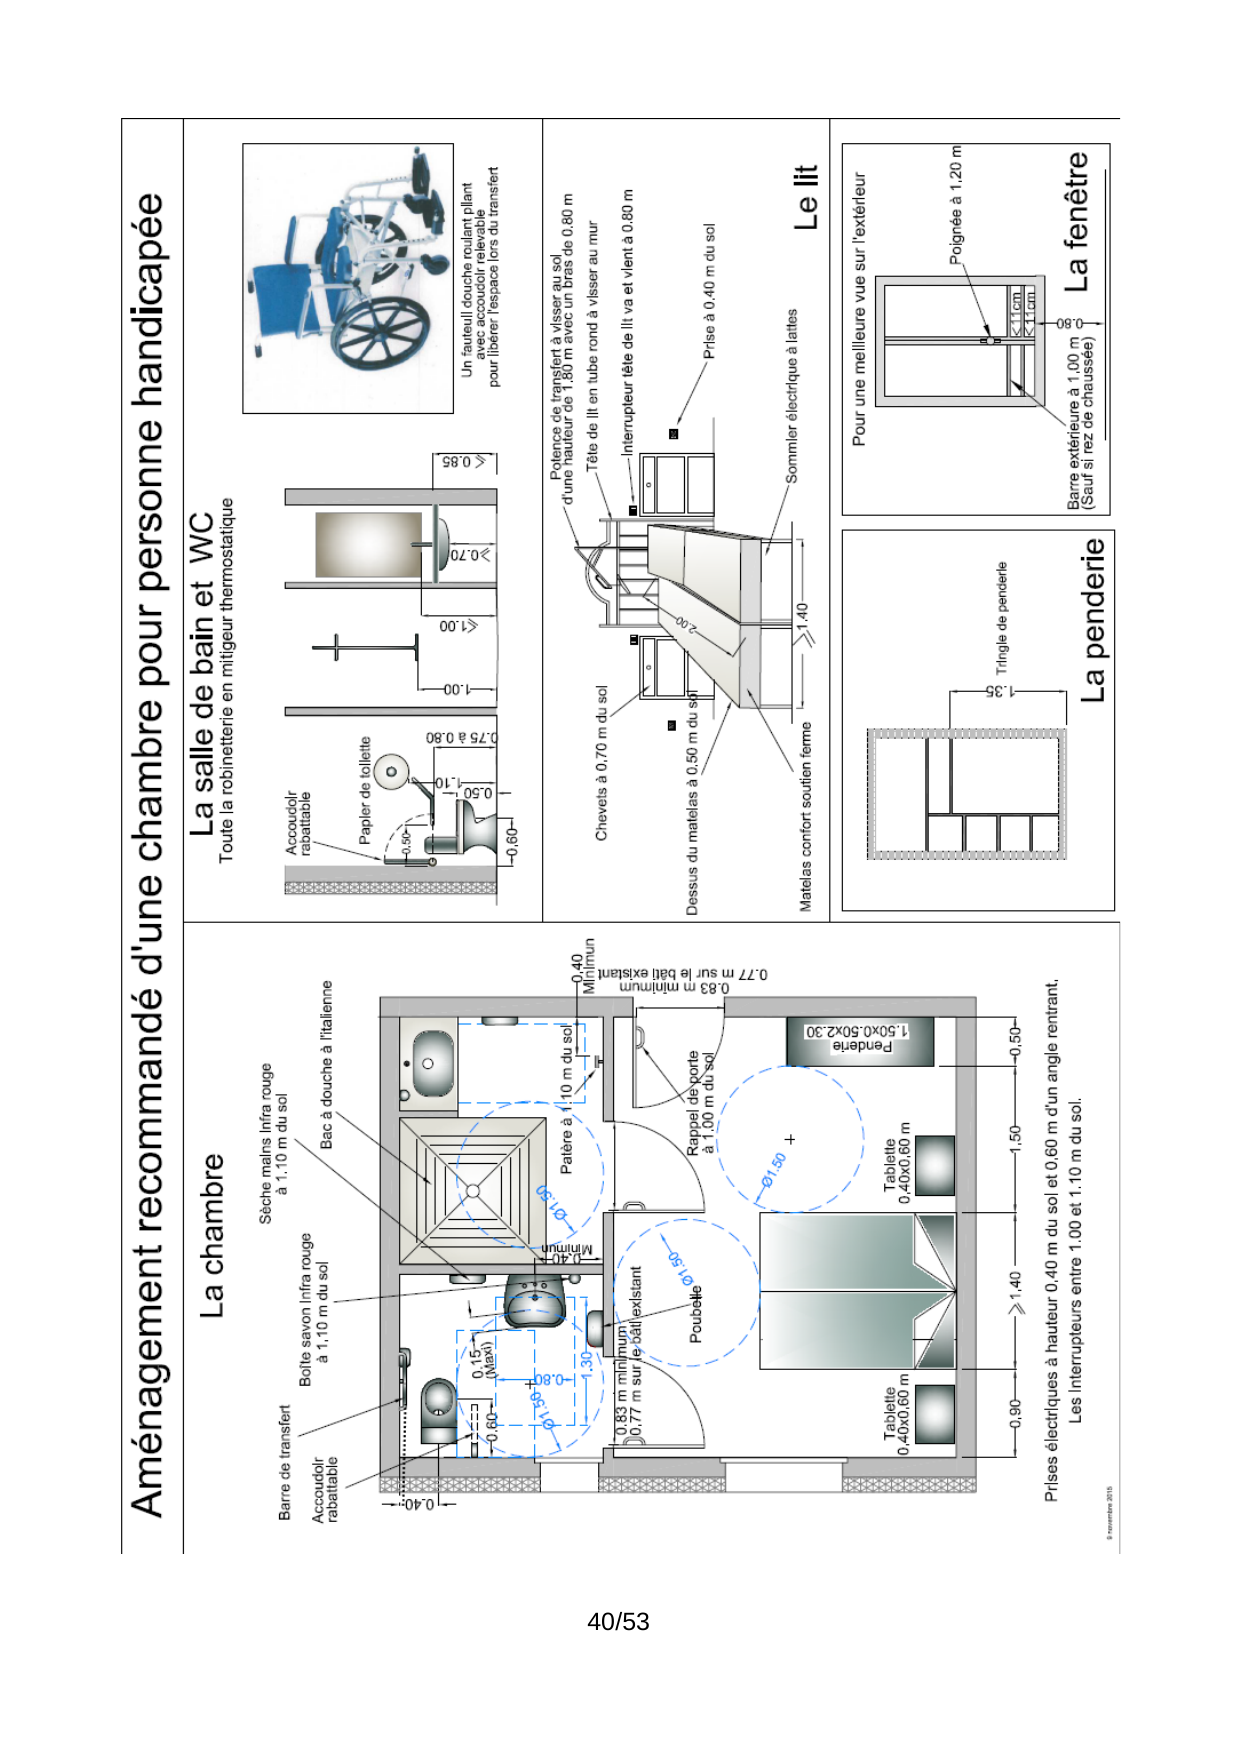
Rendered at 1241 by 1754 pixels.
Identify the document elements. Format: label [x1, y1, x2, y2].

picture [120, 118, 1121, 1554]
